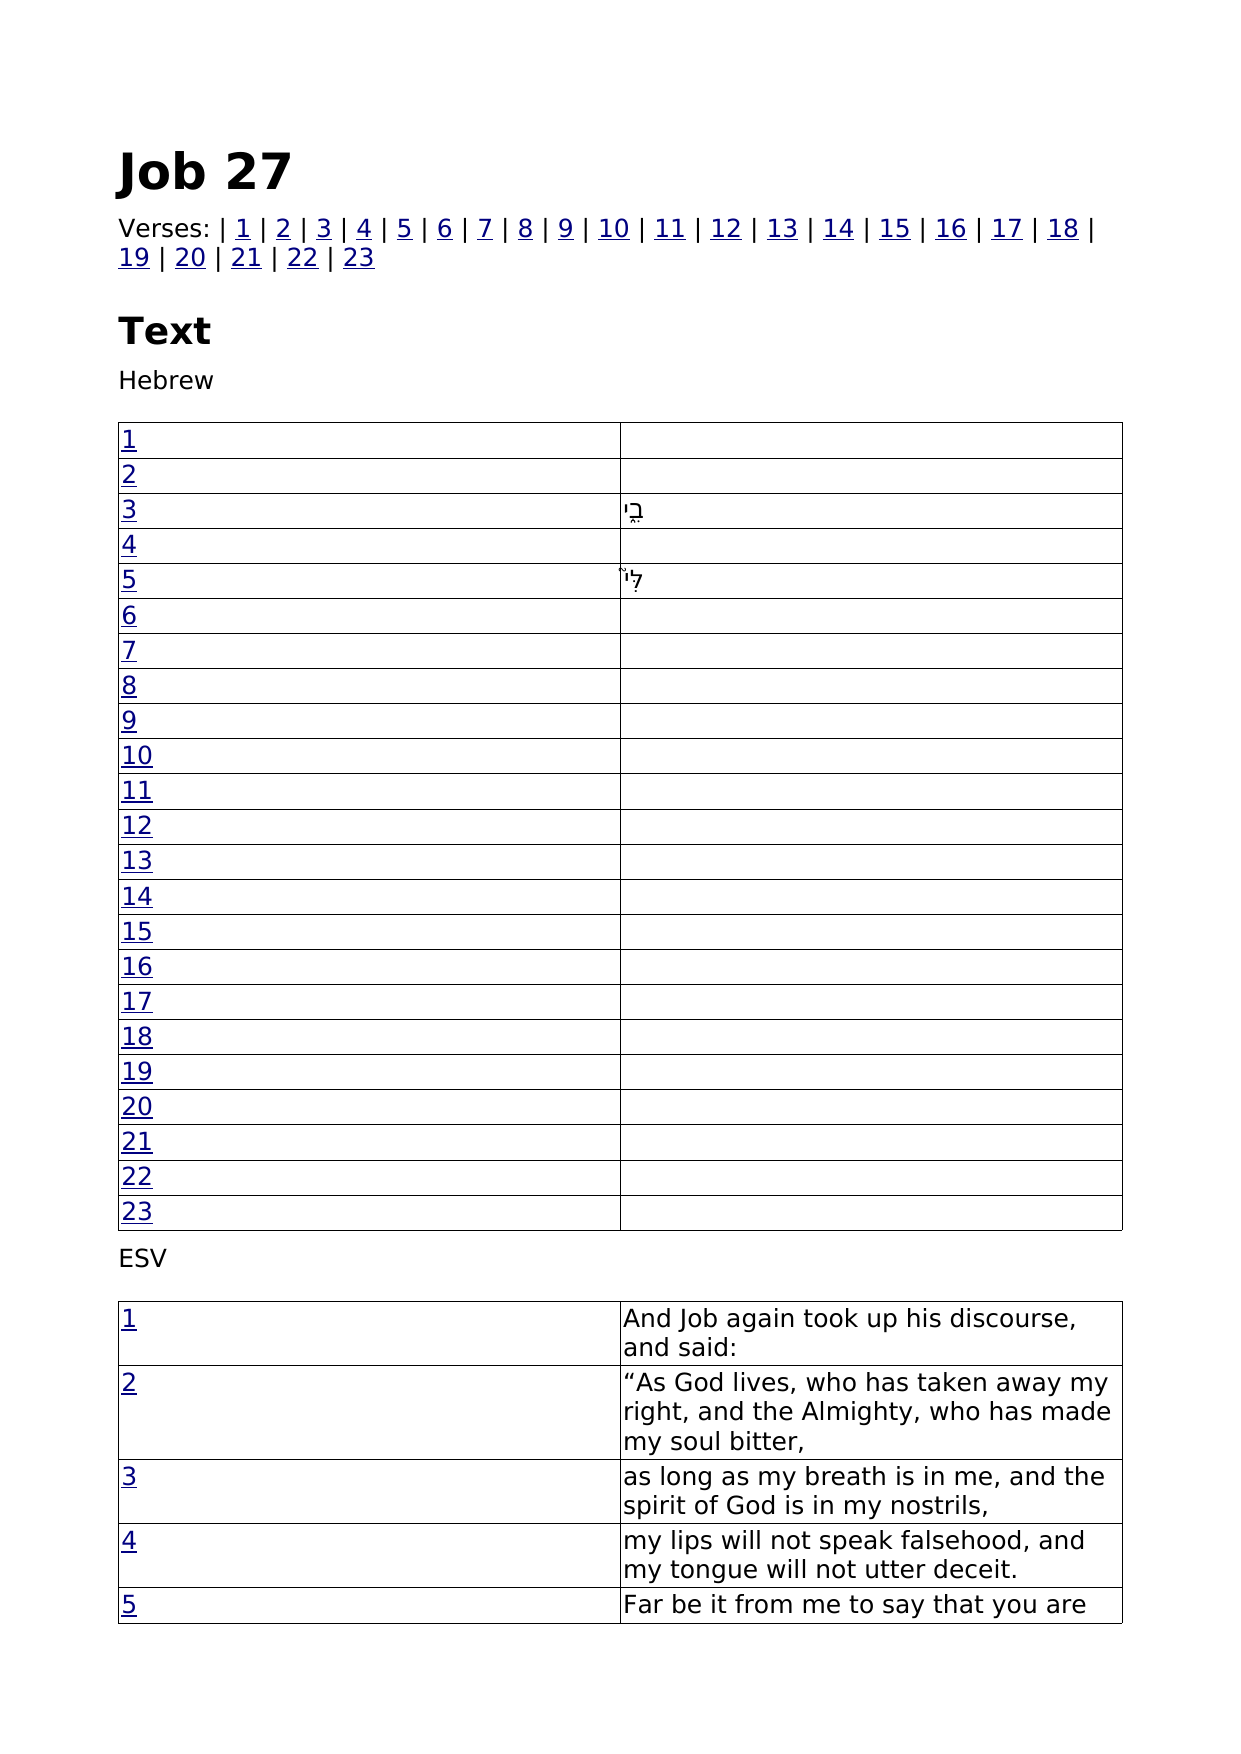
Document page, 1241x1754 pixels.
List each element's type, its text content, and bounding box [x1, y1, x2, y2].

table_cell [621, 1055, 1122, 1089]
table_header And Job again took up his discourse, and said: [621, 1302, 1122, 1365]
table_cell Far be it from me to say that you are [621, 1588, 1122, 1622]
table_cell 3 [119, 494, 620, 528]
table_cell 21 [119, 1125, 620, 1159]
table_cell 6 [119, 599, 620, 633]
table_cell [621, 915, 1122, 949]
table_cell 16 [119, 950, 620, 984]
table_cell [621, 950, 1122, 984]
table_cell בִ֑י [621, 494, 1122, 528]
table_cell 14 [119, 880, 620, 914]
table_cell [621, 1020, 1122, 1054]
table_cell 7 [119, 634, 620, 668]
table_cell 13 [119, 845, 620, 879]
text ESV [118, 1244, 1122, 1274]
table_cell [621, 985, 1122, 1019]
table_cell [621, 1161, 1122, 1194]
table_cell [621, 599, 1122, 633]
table_cell my lips will not speak falsehood, and my tongue will not utter deceit. [621, 1524, 1122, 1587]
table_cell 15 [119, 915, 620, 949]
table_cell [621, 1090, 1122, 1124]
table_cell 4 [119, 529, 620, 563]
table_cell [621, 1125, 1122, 1159]
table_cell 22 [119, 1161, 620, 1194]
table_cell [621, 739, 1122, 773]
table_cell 8 [119, 669, 620, 703]
table_cell 5 [119, 1588, 620, 1622]
subtitle Text [118, 310, 1122, 353]
table_cell 18 [119, 1020, 620, 1054]
text Hebrew [118, 366, 1122, 395]
table_cell לִּי֮ [621, 564, 1122, 598]
table_cell 2 [119, 1366, 620, 1459]
table_cell [621, 774, 1122, 808]
table_cell 3 [119, 1460, 620, 1523]
table_header [621, 423, 1122, 457]
table_cell 20 [119, 1090, 620, 1124]
table_cell 11 [119, 774, 620, 808]
table_cell [621, 634, 1122, 668]
table_cell 19 [119, 1055, 620, 1089]
table_cell [621, 669, 1122, 703]
table_cell 2 [119, 459, 620, 492]
table_header 1 [119, 423, 620, 457]
table_cell 17 [119, 985, 620, 1019]
table_cell as long as my breath is in me, and the spirit of God is in my nostrils, [621, 1460, 1122, 1523]
table_header 1 [119, 1302, 620, 1365]
table_cell 10 [119, 739, 620, 773]
table_cell 5 [119, 564, 620, 598]
table_cell [621, 1196, 1122, 1230]
table_cell 23 [119, 1196, 620, 1230]
table_cell [621, 810, 1122, 843]
table_cell “As God lives, who has taken away my right, and the Almighty, who has made my soul bitter, [621, 1366, 1122, 1459]
table_cell [621, 704, 1122, 738]
table_cell [621, 880, 1122, 914]
text Verses: | 1 | 2 | 3 | 4 | 5 | 6 | 7 | 8 | 9 | 10 | 11 | 12 | 13 | 14 | 15 | 16 | 17 | 18 | 19 | 20 | 21 | 22 | 23 [118, 214, 1122, 272]
table_cell 12 [119, 810, 620, 843]
subtitle Job 27 [118, 143, 1122, 201]
table_cell 4 [119, 1524, 620, 1587]
table_cell [621, 529, 1122, 563]
table_cell 9 [119, 704, 620, 738]
table_cell [621, 845, 1122, 879]
table_cell [621, 459, 1122, 492]
